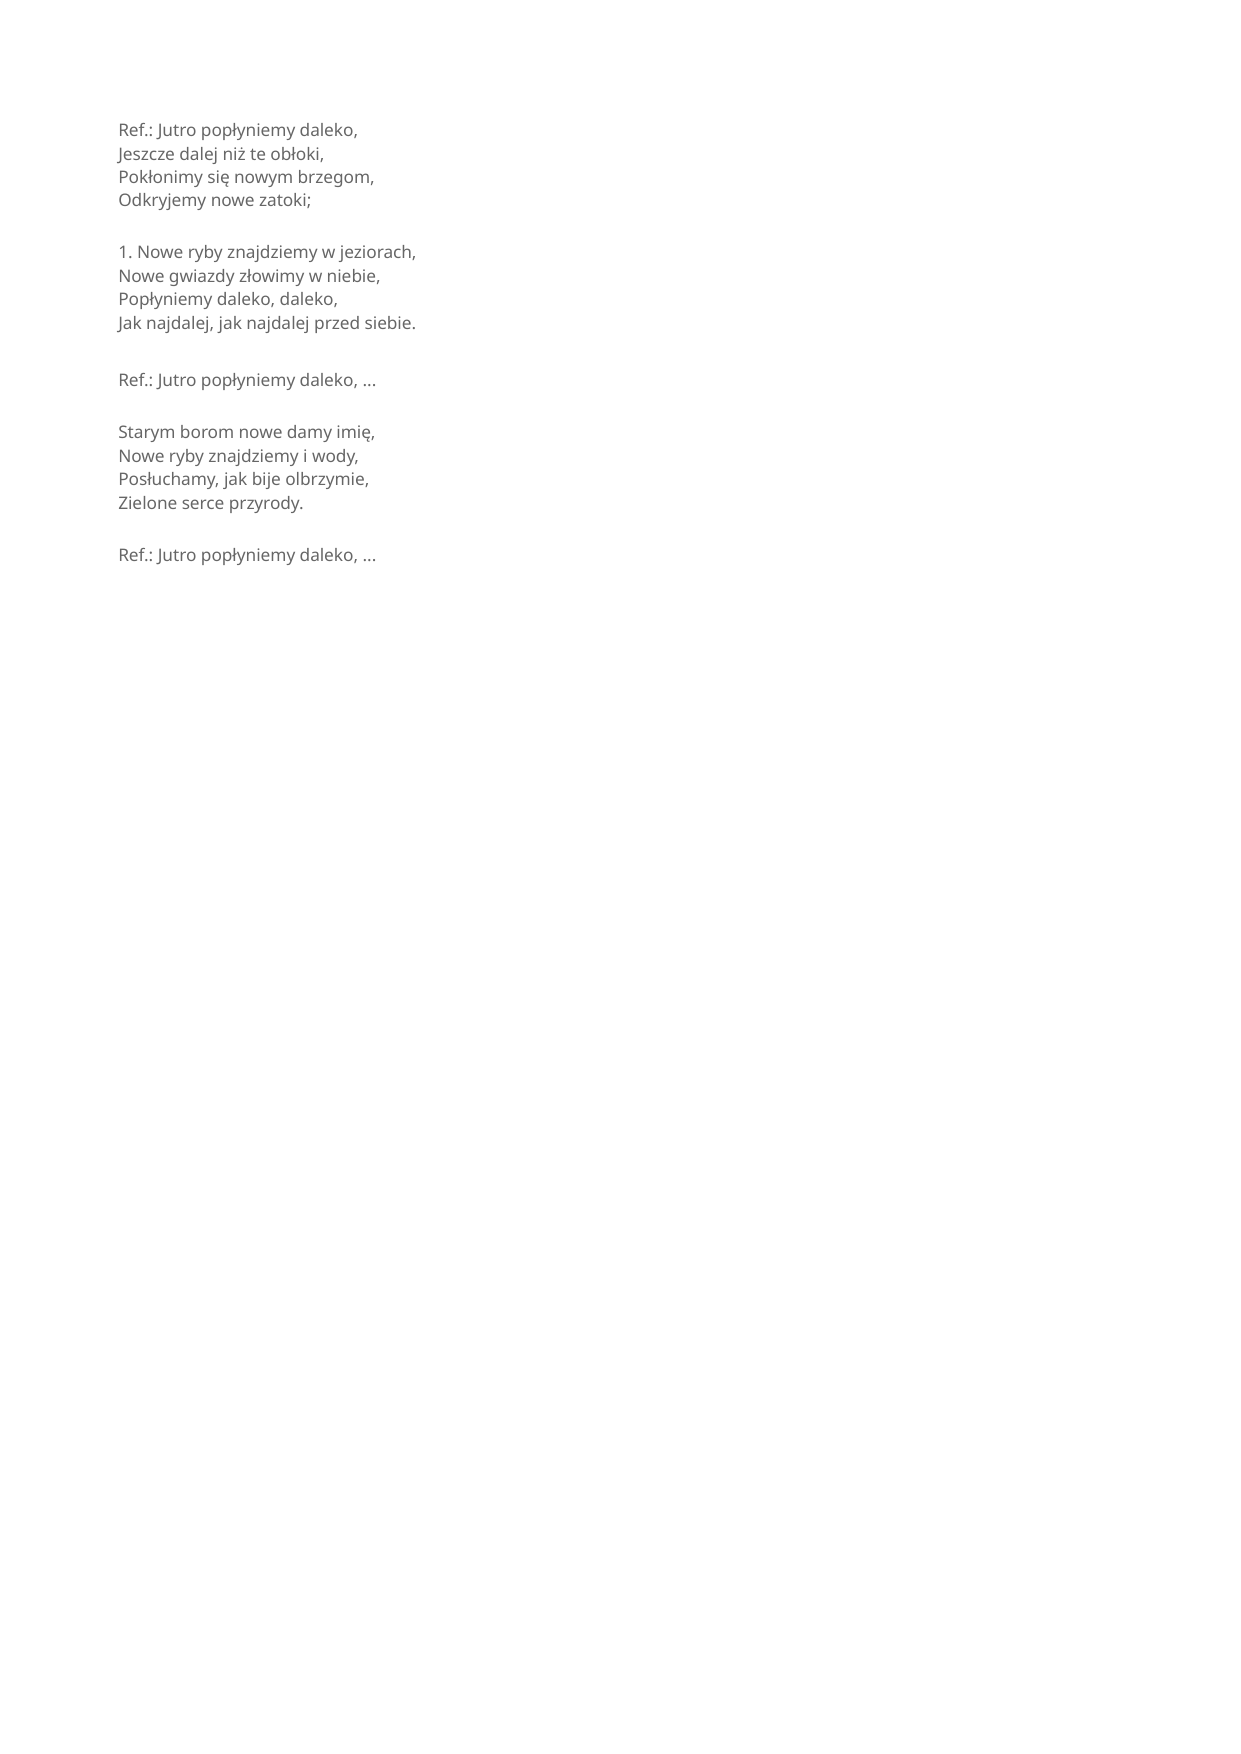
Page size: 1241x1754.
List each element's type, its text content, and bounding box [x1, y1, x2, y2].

text Ref.: Jutro popłyniemy daleko, Jeszcze dalej niż te obłoki, Pokłonimy się nowym brzegom, Odkryjemy nowe zatoki; [118, 118, 1122, 241]
text Ref.: Jutro popłyniemy daleko, ... [118, 363, 1122, 392]
text Starym borom nowe damy imię, Nowe ryby znajdziemy i wody, Posłuchamy, jak bije olbrzymie, Zielone serce przyrody. Ref.: Jutro popłyniemy daleko, ... [118, 392, 1122, 682]
text 1. Nowe ryby znajdziemy w jeziorach, Nowe gwiazdy złowimy w niebie, Popłyniemy daleko, daleko, Jak najdalej, jak najdalej przed siebie. [118, 241, 1122, 334]
